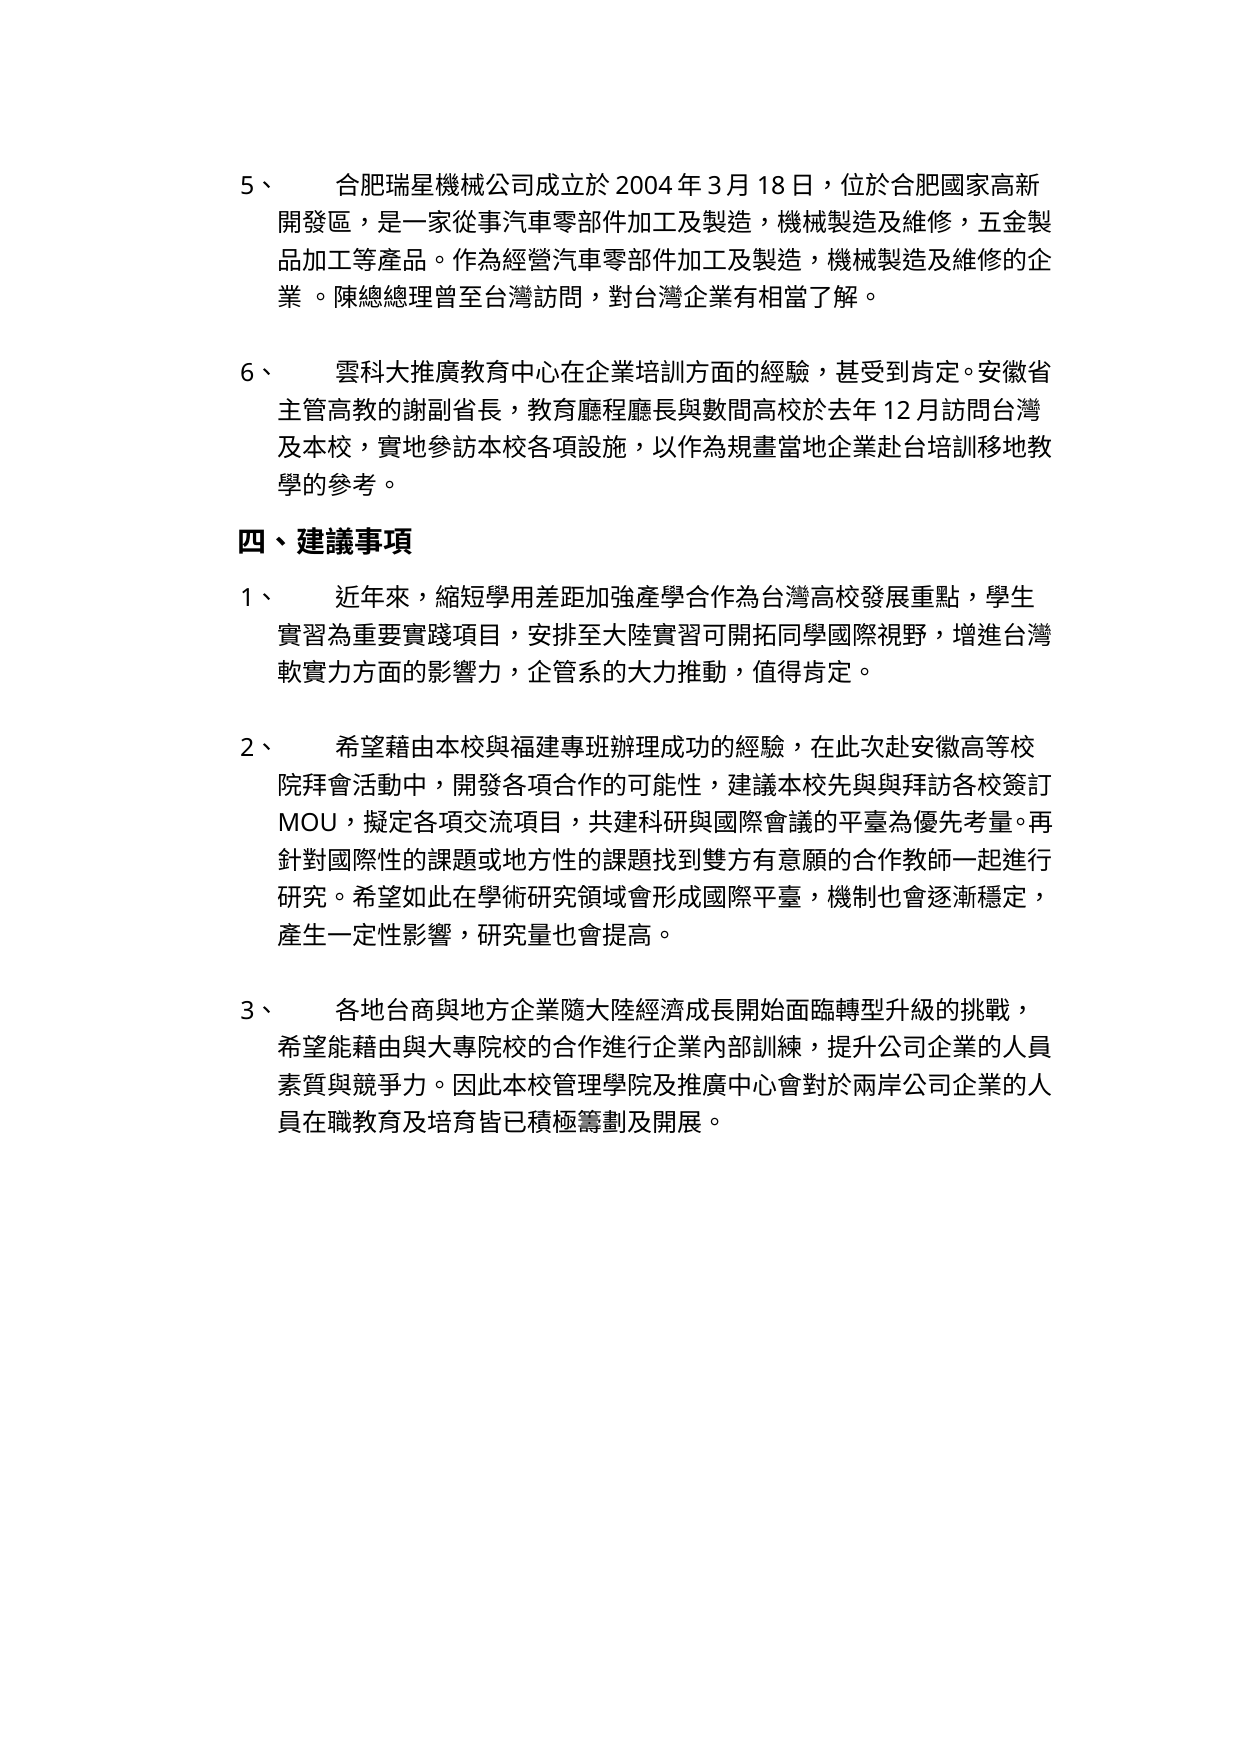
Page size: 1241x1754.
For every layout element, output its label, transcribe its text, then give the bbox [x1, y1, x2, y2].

list 雲科大推廣教育中心在企業培訓方面的經驗，甚受到肯定。安徽省主管高教的謝副省長，教育廳程廳長與數間高校於去年12月訪問台灣及本校，實地參訪本校各項設施，以作為規畫當地企業赴台培訓移地教學的參考。 [240, 352, 1053, 502]
text 四、建議事項 [237, 502, 1053, 577]
list 近年來，縮短學用差距加強產學合作為台灣高校發展重點，學生實習為重要實踐項目，安排至大陸實習可開拓同學國際視野，增進台灣軟實力方面的影響力，企管系的大力推動，值得肯定。 [240, 577, 1053, 689]
list 希望藉由本校與福建專班辦理成功的經驗，在此次赴安徽高等校院拜會活動中，開發各項合作的可能性，建議本校先與與拜訪各校簽訂MOU，擬定各項交流項目，共建科研與國際會議的平臺為優先考量。再針對國際性的課題或地方性的課題找到雙方有意願的合作教師一起進行研究。希望如此在學術研究領域會形成國際平臺，機制也會逐漸穩定，產生一定性影響，研究量也會提高。 [240, 727, 1053, 952]
list 合肥瑞星機械公司成立於2004年3月18日，位於合肥國家高新開發區，是一家從事汽車零部件加工及製造，機械製造及維修，五金製品加工等產品。作為經營汽車零部件加工及製造，機械製造及維修的企業 。陳總總理曾至台灣訪問，對台灣企業有相當了解。 [240, 164, 1053, 314]
list 各地台商與地方企業隨大陸經濟成長開始面臨轉型升級的挑戰，希望能藉由與大專院校的合作進行企業內部訓練，提升公司企業的人員素質與競爭力。因此本校管理學院及推廣中心會對於兩岸公司企業的人員在職教育及培育皆已積極籌劃及開展。 [240, 989, 1053, 1139]
